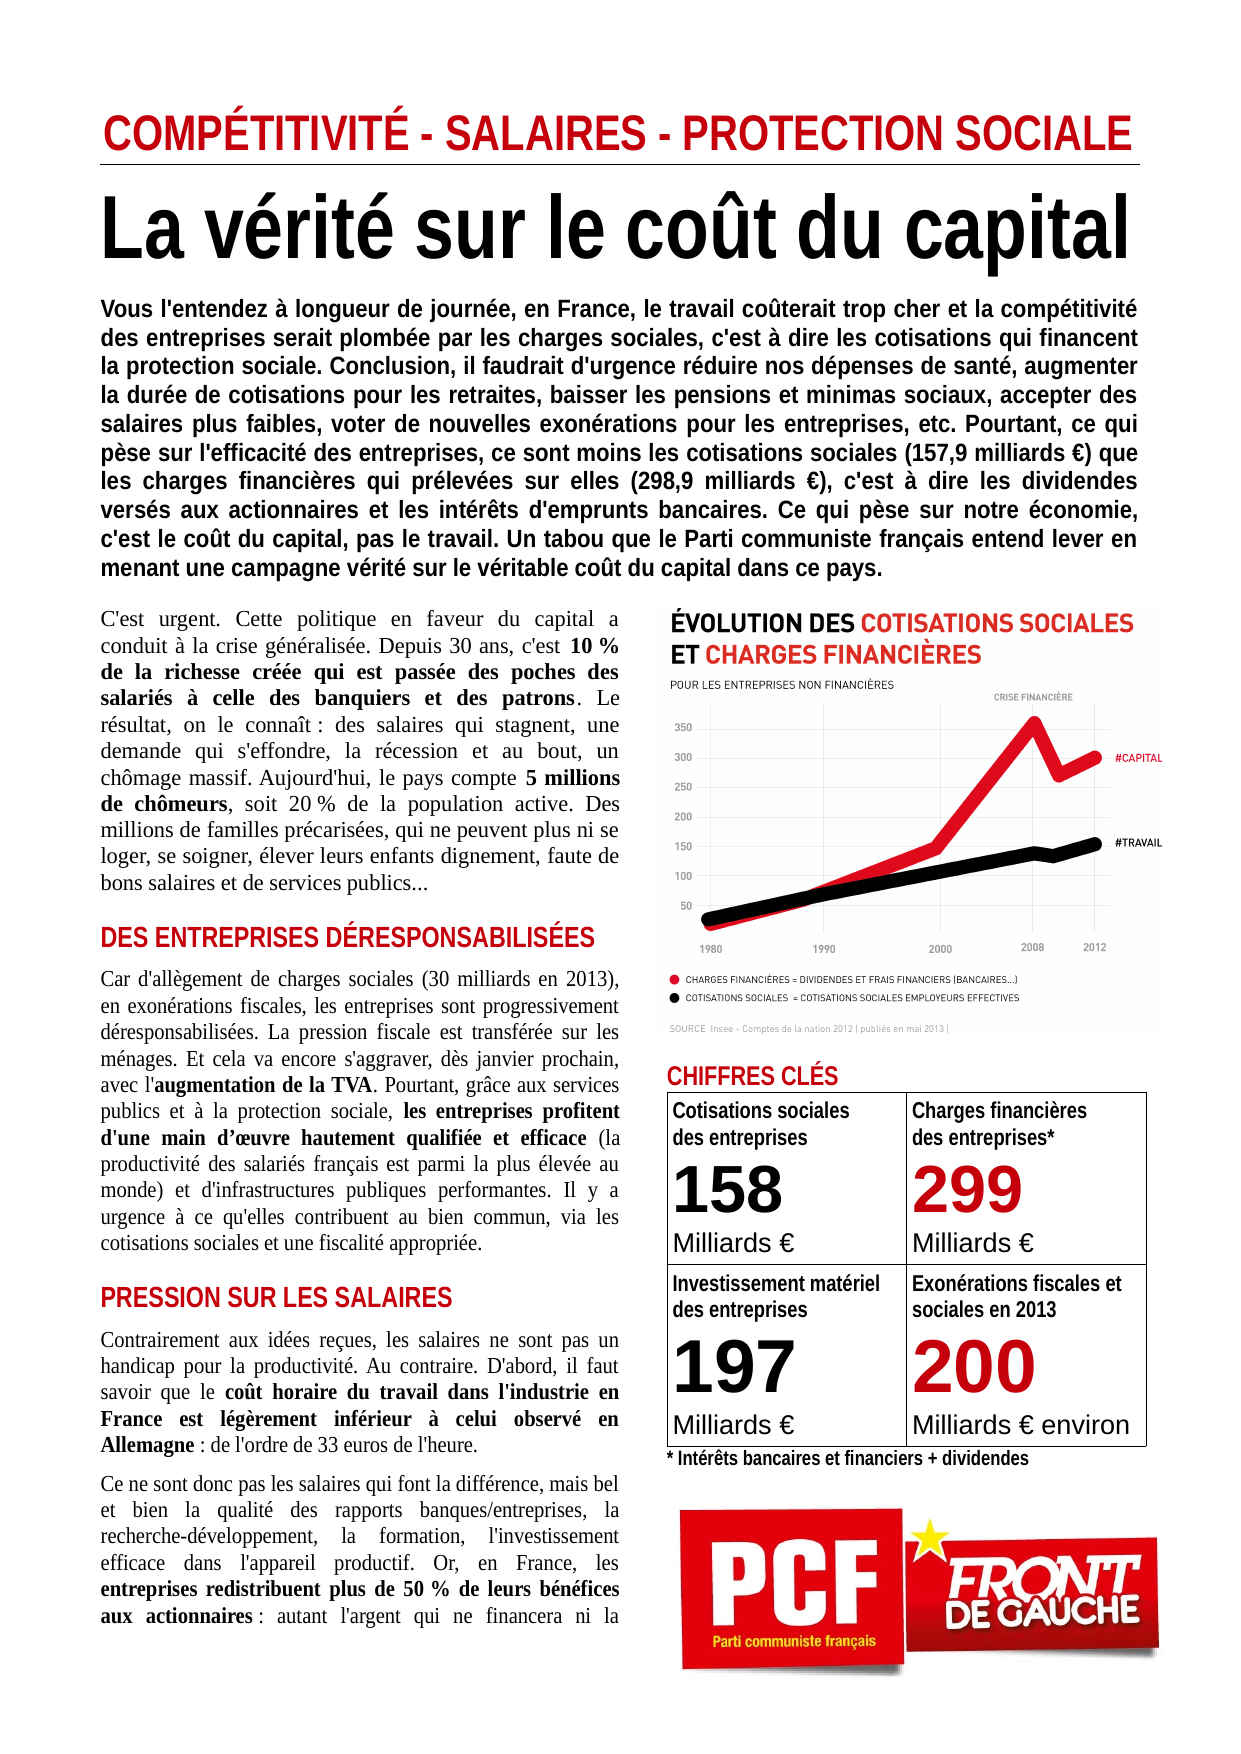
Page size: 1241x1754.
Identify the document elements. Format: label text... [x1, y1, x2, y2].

text Chiffres clés [667, 1060, 1146, 1091]
text Vous l'entendez à longueur de journée, en France, le travail coûterait trop cher et la compétitivité des entreprises serait plombée par les charges sociales, c'est à dire les cotisations qui financent la protection sociale. Conclusion, il faudrait d'urgence réduire nos dépenses de santé, augmenter la durée de cotisations pour les retraites, baisser les pensions et minimas sociaux, accepter des salaires plus faibles, voter de nouvelles exonérations pour les entreprises, etc. Pourtant, ce qui pèse sur l'efficacité des entreprises, ce sont moins les cotisations sociales (157,9 milliards €) que les charges financières qui prélevées sur elles (298,9 milliards €), c'est à dire les dividendes versés aux actionnaires et les intérêts d'emprunts bancaires. Ce qui pèse sur notre économie, c'est le coût du capital, pas le travail. Un tabou que le Parti communiste français entend lever en menant une campagne vérité sur le véritable coût du capital dans ce pays. [100, 294, 1140, 581]
table_header Investissement matériel des entreprises 197 Milliards € [668, 1265, 906, 1446]
text Ce ne sont donc pas les salaires qui font la différence, mais bel et bien la qualité des rapports banques/entreprises, la recherche-développement, la formation, l'investissement efficace dans l'appareil productif. Or, en France, les entreprises redistribuent plus de 50 % de leurs bénéfices aux actionnaires : autant l'argent qui ne financera ni la [100, 1470, 620, 1628]
table_header Exonérations fiscales et sociales en 2013 200 Milliards € environ [907, 1265, 1146, 1446]
text * Intérêts bancaires et financiers + dividendes [667, 1447, 1146, 1470]
text Compétitivité - Salaires - Protection sociale [100, 100, 1140, 164]
text Des entreprises déresponsabilisées [100, 919, 620, 953]
text La vérité sur le coût du capital [100, 165, 1140, 282]
picture [674, 1504, 1163, 1677]
table_header Charges financières des entreprises* 299 Milliards € [907, 1093, 1146, 1264]
text Pression sur les salaires [100, 1280, 620, 1313]
text C'est urgent. Cette politique en faveur du capital a conduit à la crise généralisée. Depuis 30 ans, c'est 10 % de la richesse créée qui est passée des poches des salariés à celle des banquiers et des patrons. Le résultat, on le connaît : des salaires qui stagnent, une demande qui s'effondre, la récession et au bout, un chômage massif. Aujourd'hui, le pays compte 5 millions de chômeurs, soit 20 % de la population active. Des millions de familles précarisées, qui ne peuvent plus ni se loger, se soigner, élever leurs enfants dignement, faute de bons salaires et de services publics... [100, 605, 620, 895]
table_header Cotisations sociales des entreprises 158 Milliards € [668, 1093, 906, 1264]
text Contrairement aux idées reçues, les salaires ne sont pas un handicap pour la productivité. Au contraire. D'abord, il faut savoir que le coût horaire du travail dans l'industrie en France est légèrement inférieur à celui observé en Allemagne : de l'ordre de 33 euros de l'heure. [100, 1326, 620, 1457]
picture [656, 608, 1163, 1034]
text Car d'allègement de charges sociales (30 milliards en 2013), en exonérations fiscales, les entreprises sont progressivement déresponsabilisées. La pression fiscale est transférée sur les ménages. Et cela va encore s'aggraver, dès janvier prochain, avec l'augmentation de la TVA. Pourtant, grâce aux services publics et à la protection sociale, les entreprises profitent d'une main d’œuvre hautement qualifiée et efficace (la productivité des salariés français est parmi la plus élevée au monde) et d'infrastructures publiques performantes. Il y a urgence à ce qu'elles contribuent au bien commun, via les cotisations sociales et une fiscalité appropriée. [100, 966, 620, 1255]
